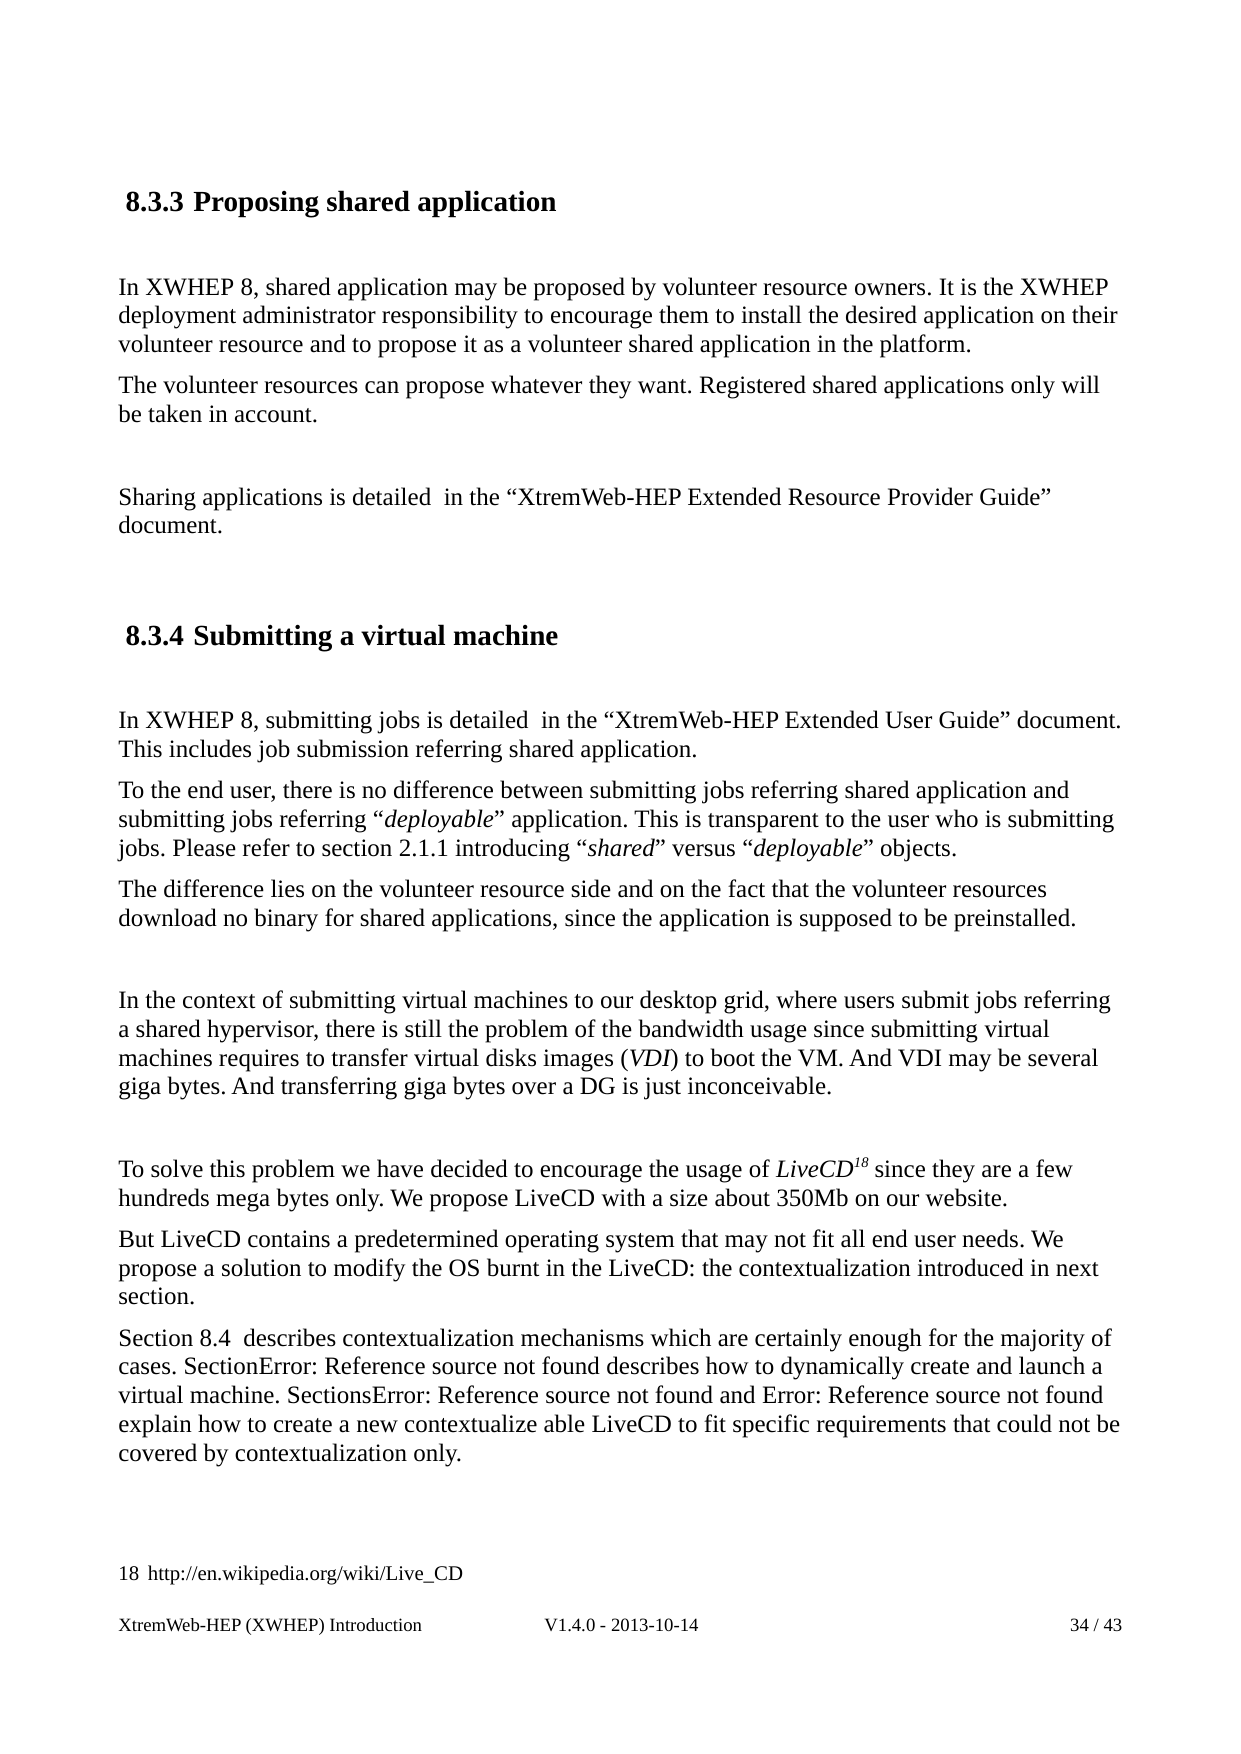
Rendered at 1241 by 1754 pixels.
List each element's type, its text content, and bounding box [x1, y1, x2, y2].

text Section8.4 describes contextualization mechanisms which are certainly enough for the majority of cases. SectionError: Reference source not found describes how to dynamically create and launch a virtual machine. SectionsError: Reference source not found and Error: Reference source not found explain how to create a new contextualize able LiveCD to fit specific requirements that could not be covered by contextualization only. [118, 1323, 1122, 1466]
text In the context of submitting virtual machines to our desktop grid, where users submit jobs referring a shared hypervisor, there is still the problem of the bandwidth usage since submitting virtual machines requires to transfer virtual disks images (VDI) to boot the VM. And VDI may be several giga bytes. And transferring giga bytes over a DG is just inconceivable. [118, 985, 1122, 1100]
text To the end user, there is no difference between submitting jobs referring shared application and submitting jobs referring “deployable” application. This is transparent to the user who is submitting jobs. Please refer to section2.1.1introducing “shared” versus “deployable” objects. [118, 775, 1122, 861]
text In XWHEP 8, submitting jobs is detailed in the “XtremWeb-HEP Extended User Guide” document. This includes job submission referring shared application. [118, 705, 1122, 763]
text Sharing applications is detailed in the “XtremWeb-HEP Extended Resource Provider Guide” document. [118, 482, 1122, 539]
text http://en.wikipedia.org/wiki/Live_CD [118, 1561, 1122, 1585]
text The volunteer resources can propose whatever they want. Registered shared applications only will be taken in account. [118, 370, 1122, 428]
text The difference lies on the volunteer resource side and on the fact that the volunteer resources download no binary for shared applications, since the application is supposed to be preinstalled. [118, 874, 1122, 931]
text But LiveCD contains a predetermined operating system that may not fit all end user needs. We propose a solution to modify the OS burnt in the LiveCD: the contextualization introduced in next section. [118, 1224, 1122, 1310]
text In XWHEP 8, shared application may be proposed by volunteer resource owners. It is the XWHEP deployment administrator responsibility to encourage them to install the desired application on their volunteer resource and to propose it as a volunteer shared application in the platform. [118, 272, 1122, 358]
text To solve this problem we have decided to encourage the usage of LiveCD since they are a few hundreds mega bytes only. We propose LiveCD with a size about 350Mb on our website. [118, 1154, 1122, 1211]
subtitle Proposing shared application [118, 184, 1122, 218]
subtitle Submitting a virtual machine [118, 618, 1122, 651]
